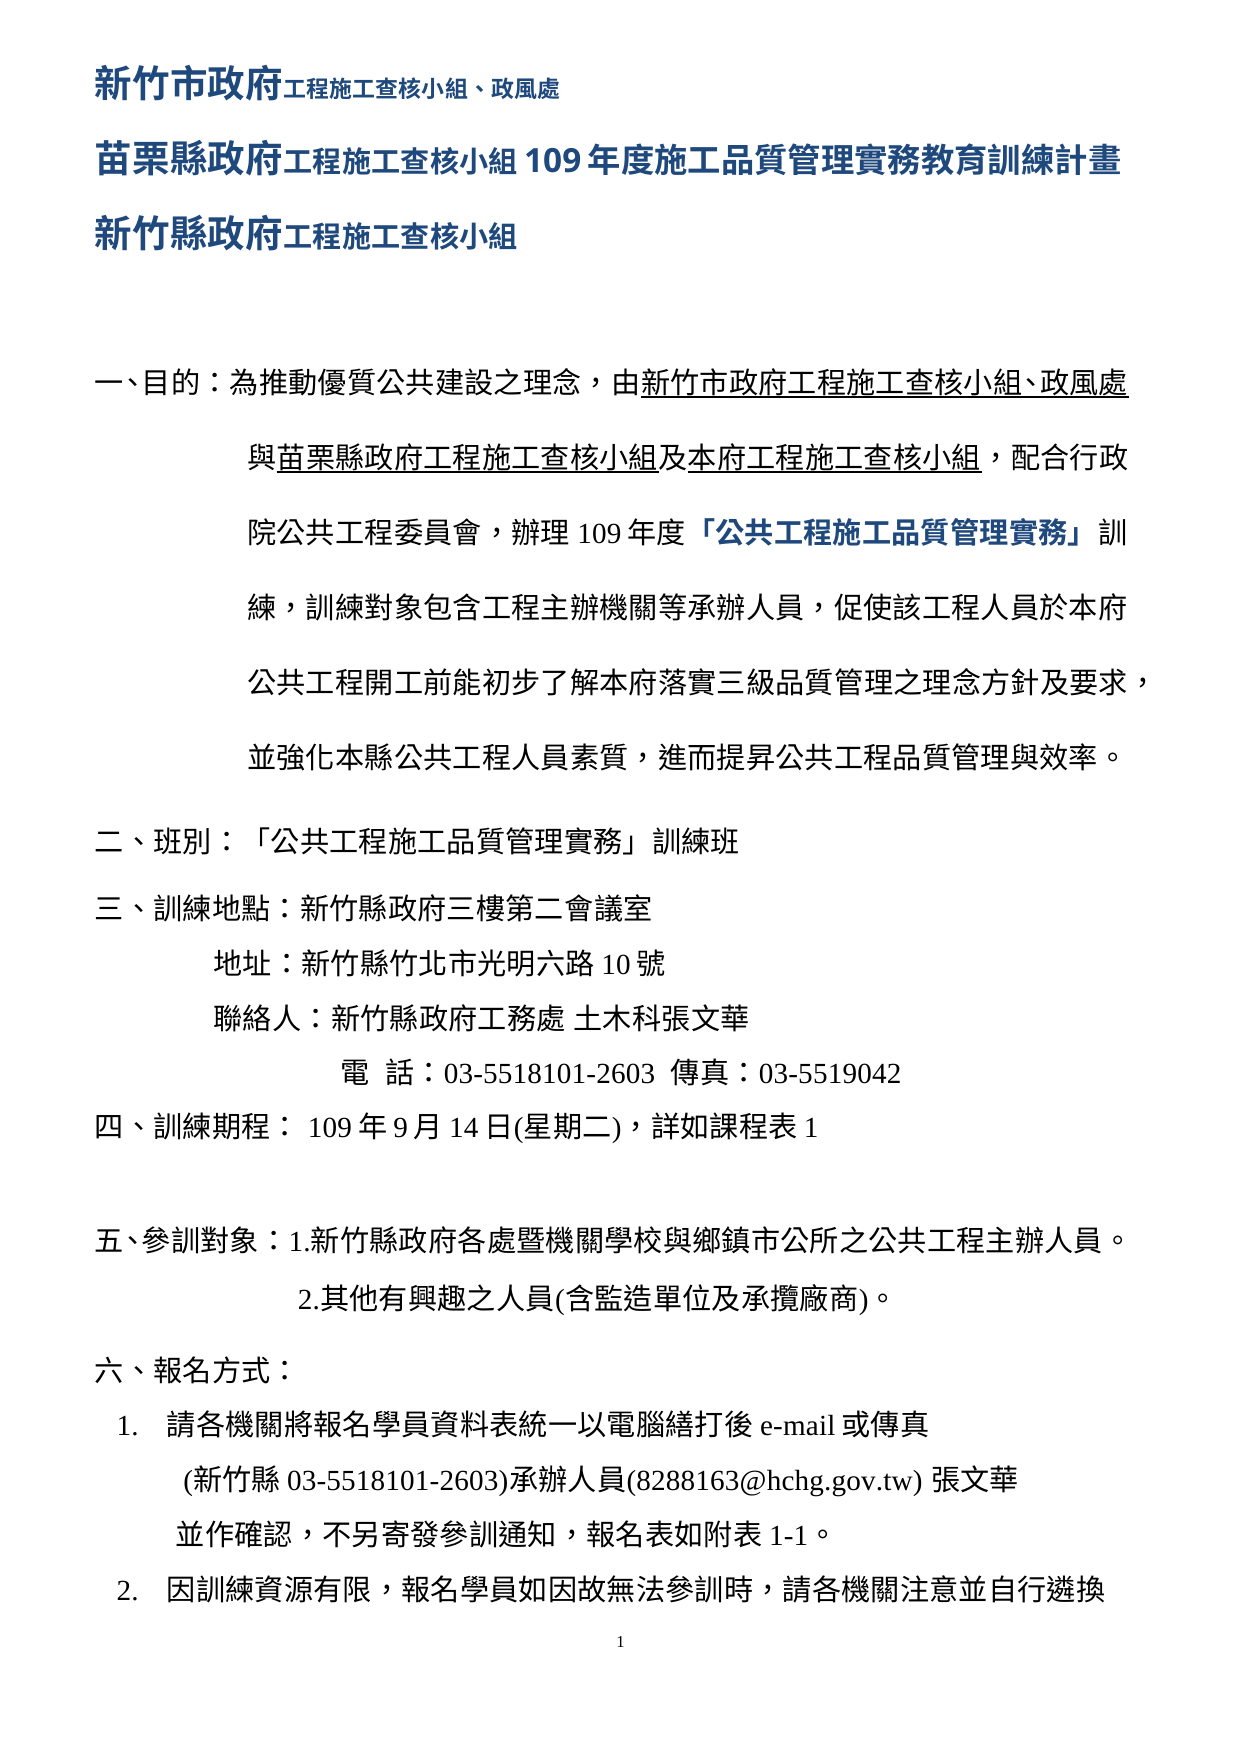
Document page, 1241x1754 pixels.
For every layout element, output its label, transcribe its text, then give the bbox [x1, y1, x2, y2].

text 四、訓練期程： 109年9月14日(星期二)，詳如課程表1 [94, 1117, 520, 1142]
text 二、班別：「公共工程施工品質管理實務」訓練班 [94, 818, 1128, 861]
text (新竹縣03-5518101-2603)承辦人員(8288163@hchg.gov.tw) 張文華 [116, 1457, 1128, 1499]
text 苗栗縣政府工程施工查核小組109年度施工品質管理實務教育訓練計畫 [94, 118, 1146, 193]
text 一、目的：為推動優質公共建設之理念，由新竹市政府工程施工查核小組、政風處與苗栗縣政府工程施工查核小組及本府工程施工查核小組，配合行政院公共工程委員會，辦理109年度「公共工程施工品質管理實務」訓練，訓練對象包含工程主辦機關等承辦人員，促使該工程人員於本府公共工程開工前能初步了解本府落實三級品質管理之理念方針及要求，並強化本縣公共工程人員素質，進而提昇公共工程品質管理與效率。 [94, 343, 1128, 793]
text 聯絡人：新竹縣政府工務處 土木科張文華 [213, 995, 1128, 1037]
text 五、參訓對象：1.新竹縣政府各處暨機關學校與鄉鎮市公所之公共工程主辦人員。 [94, 1217, 1128, 1259]
text 四、訓練期程： 109年9月14日(星期二)，詳如課程表1 [517, 1117, 1128, 1142]
text 並作確認，不另寄發參訓通知，報名表如附表1-1。 [116, 1511, 1128, 1554]
text 2.其他有興趣之人員(含監造單位及承攬廠商)。 [94, 1259, 1128, 1334]
text 新竹縣政府工程施工查核小組 [94, 193, 1146, 268]
text 電 話：03-5518101-2603 傳真：03-5519042 [340, 1050, 1128, 1092]
text 地址：新竹縣竹北市光明六路10號 [213, 940, 1128, 983]
text 三、訓練地點：新竹縣政府三樓第二會議室 [94, 886, 1128, 928]
text 新竹市政府工程施工查核小組、政風處 [94, 43, 1146, 118]
text 六、報名方式： [94, 1347, 1128, 1389]
list 請各機關將報名學員資料表統一以電腦繕打後e-mail或傳真 [116, 1402, 1128, 1444]
list 因訓練資源有限，報名學員如因故無法參訓時，請各機關注意並自行遴換 [116, 1566, 1128, 1608]
